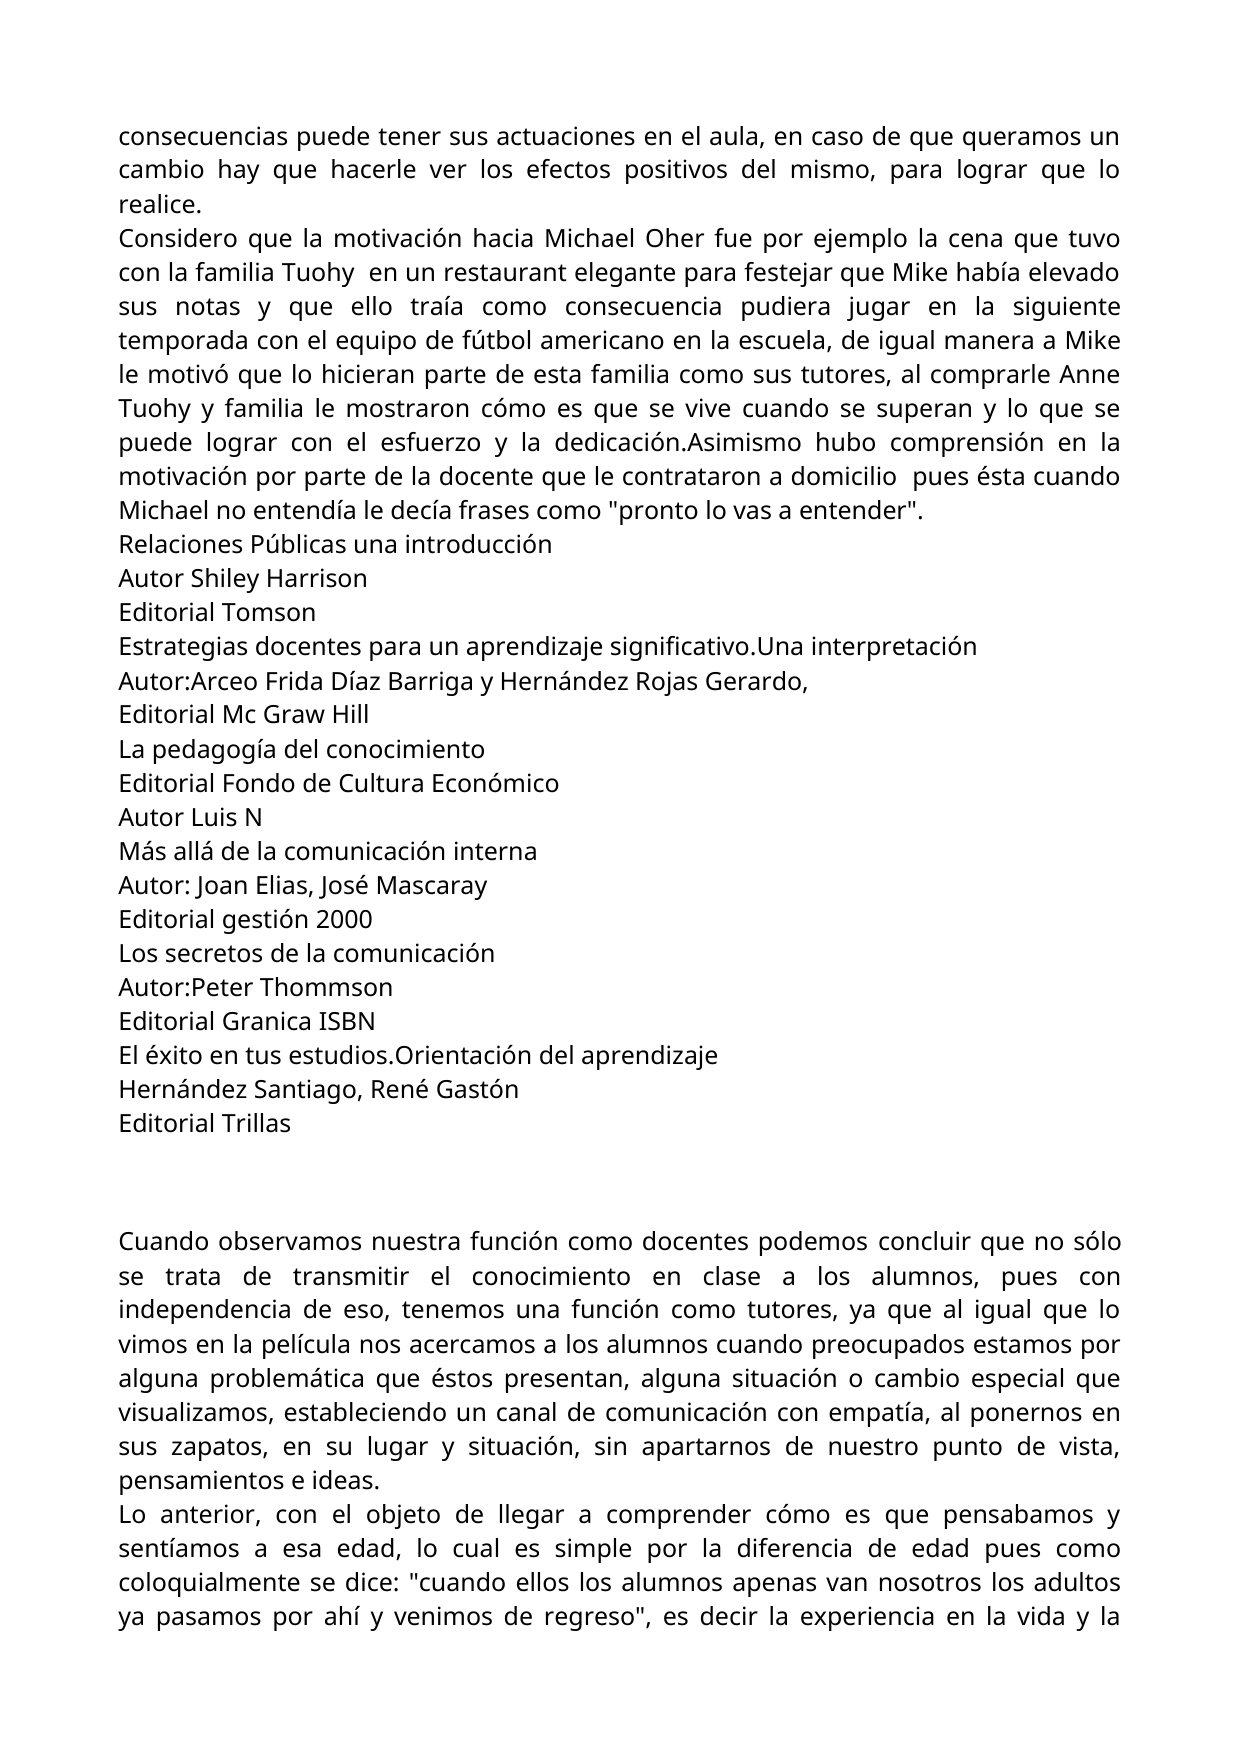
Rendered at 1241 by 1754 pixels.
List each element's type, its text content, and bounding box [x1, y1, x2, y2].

text El éxito en tus estudios.Orientación del aprendizaje [118, 1038, 1122, 1072]
text Autor Shiley Harrison [118, 561, 1122, 595]
text Editorial Granica ISBN [118, 1004, 1122, 1038]
text Autor:Arceo Frida Díaz Barriga y Hernández Rojas Gerardo, [118, 663, 1122, 697]
text Cuando observamos nuestra función como docentes podemos concluir que no sólo se trata de transmitir el conocimiento en clase a los alumnos, pues con independencia de eso, tenemos una función como tutores, ya que al igual que lo vimos en la película nos acercamos a los alumnos cuando preocupados estamos por alguna problemática que éstos presentan, alguna situación o cambio especial que visualizamos, estableciendo un canal de comunicación con empatía, al ponernos en sus zapatos, en su lugar y situación, sin apartarnos de nuestro punto de vista, pensamientos e ideas. [118, 1224, 1122, 1497]
text Editorial gestión 2000 [118, 902, 1122, 936]
text Autor Luis N [118, 799, 1122, 833]
text consecuencias puede tener sus actuaciones en el aula, en caso de que queramos un cambio hay que hacerle ver los efectos positivos del mismo, para lograr que lo realice. [118, 118, 1122, 220]
text Editorial Tomson [118, 595, 1122, 629]
text Editorial Trillas [118, 1106, 1122, 1140]
text Los secretos de la comunicación [118, 936, 1122, 970]
text Autor: Joan Elias, José Mascaray [118, 867, 1122, 902]
text Más allá de la comunicación interna [118, 833, 1122, 867]
text Autor:Peter Thommson [118, 970, 1122, 1004]
text Lo anterior, con el objeto de llegar a comprender cómo es que pensabamos y sentíamos a esa edad, lo cual es simple por la diferencia de edad pues como coloquialmente se dice: "cuando ellos los alumnos apenas van nosotros los adultos ya pasamos por ahí y venimos de regreso", es decir la experiencia en la vida y la [118, 1497, 1122, 1633]
text Editorial Mc Graw Hill [118, 697, 1122, 731]
text Editorial Fondo de Cultura Económico [118, 765, 1122, 799]
text Considero que la motivación hacia Michael Oher fue por ejemplo la cena que tuvo con la familia Tuohy en un restaurant elegante para festejar que Mike había elevado sus notas y que ello traía como consecuencia pudiera jugar en la siguiente temporada con el equipo de fútbol americano en la escuela, de igual manera a Mike le motivó que lo hicieran parte de esta familia como sus tutores, al comprarle Anne Tuohy y familia le mostraron cómo es que se vive cuando se superan y lo que se puede lograr con el esfuerzo y la dedicación.Asimismo hubo comprensión en la motivación por parte de la docente que le contrataron a domicilio pues ésta cuando Michael no entendía le decía frases como "pronto lo vas a entender". [118, 220, 1122, 527]
text La pedagogía del conocimiento [118, 731, 1122, 765]
text Hernández Santiago, René Gastón [118, 1072, 1122, 1106]
text Estrategias docentes para un aprendizaje significativo.Una interpretación [118, 629, 1122, 663]
text Relaciones Públicas una introducción [118, 527, 1122, 561]
